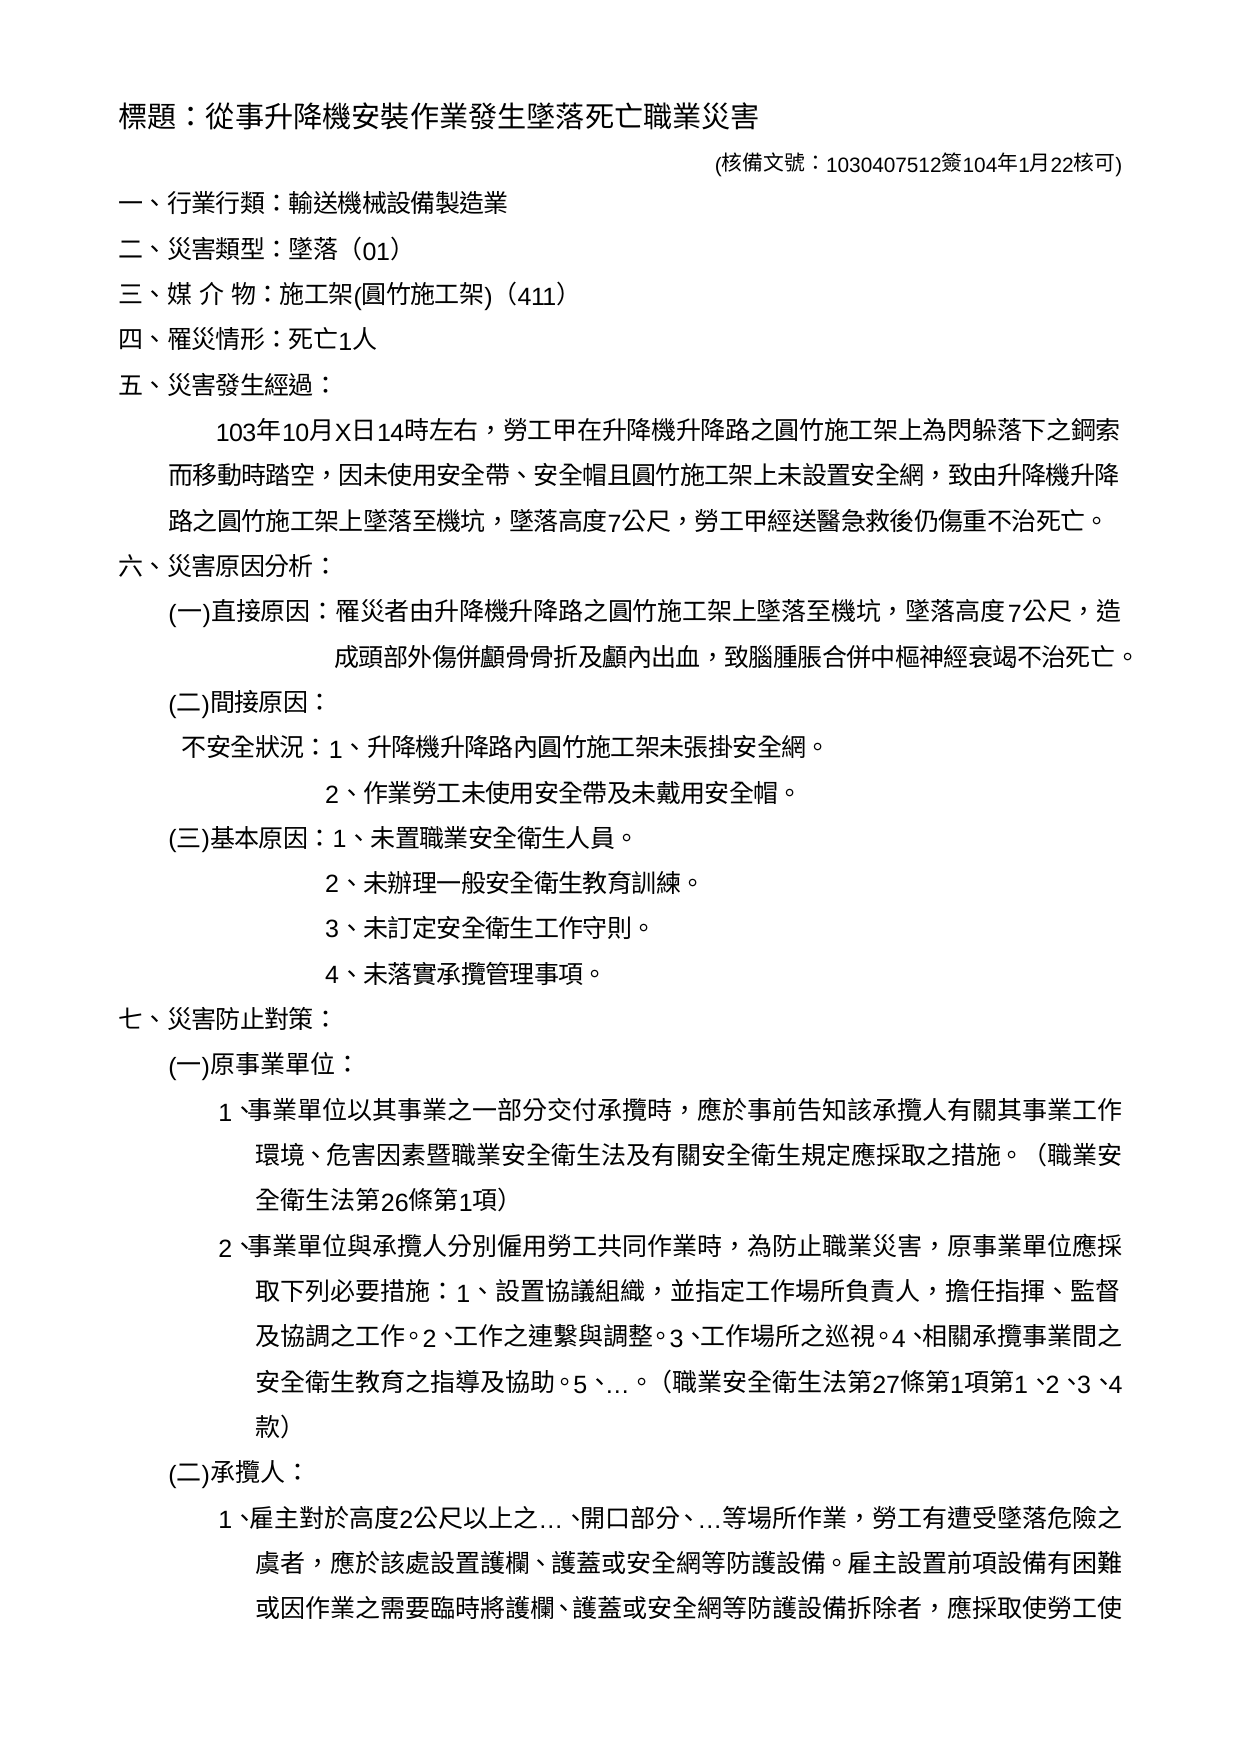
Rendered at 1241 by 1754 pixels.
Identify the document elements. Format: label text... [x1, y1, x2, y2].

text 一、行業行類：輸送機械設備製造業 [118, 184, 1122, 220]
text 七、災害防止對策： [118, 999, 1122, 1036]
text (二)承攬人： [168, 1453, 1122, 1489]
text 六、災害原因分析： [118, 546, 1122, 583]
text 2、事業單位與承攬人分別僱用勞工共同作業時，為防止職業災害，原事業單位應採取下列必要措施：1、設置協議組織，並指定工作場所負責人，擔任指揮、監督及協調之工作。2、工作之連繫與調整。3、工作場所之巡視。4、相關承攬事業間之安全衛生教育之指導及協助。5、…。（職業安全衛生法第27條第1項第1、2、3、4款） [218, 1226, 1122, 1444]
text 2、作業勞工未使用安全帶及未戴用安全帽。 [325, 773, 1122, 809]
text 3、未訂定安全衛生工作守則。 [168, 909, 1122, 945]
text 不安全狀況：1、升降機升降路內圓竹施工架未張掛安全網。 [182, 728, 1122, 764]
text 四、罹災情形：死亡1人 [118, 320, 1122, 356]
text 二、災害類型：墜落（01） [118, 229, 1122, 266]
text 1、事業單位以其事業之一部分交付承攬時，應於事前告知該承攬人有關其事業工作環境、危害因素暨職業安全衛生法及有關安全衛生規定應採取之措施。（職業安全衛生法第26條第1項） [218, 1090, 1122, 1217]
text 103年10月X日14時左右，勞工甲在升降機升降路之圓竹施工架上為閃躲落下之鋼索而移動時踏空，因未使用安全帶、安全帽且圓竹施工架上未設置安全網，致由升降機升降路之圓竹施工架上墜落至機坑，墜落高度7公尺，勞工甲經送醫急救後仍傷重不治死亡。 [168, 411, 1122, 537]
text (核備文號：1030407512簽104年1月22核可) [118, 146, 1122, 176]
text (三)基本原因：1、未置職業安全衛生人員。 [168, 818, 1122, 854]
text 1、雇主對於高度2公尺以上之…、開口部分、…等場所作業，勞工有遭受墜落危險之虞者，應於該處設置護欄、護蓋或安全網等防護設備。雇主設置前項設備有困難，或因作業之需要臨時將護欄、護蓋或安全網等防護設備拆除者，應採取使勞工使用安全帶等防止墜落致勞工遭受危險之措施。(營造安全衛生設施標準第19條暨職業安全衛生法第6條第1項) [218, 1498, 1122, 1625]
text 標題：從事升降機安裝作業發生墜落死亡職業災害 [118, 93, 1122, 136]
text (一)直接原因：罹災者由升降機升降路之圓竹施工架上墜落至機坑，墜落高度7公尺，造成頭部外傷併顱骨骨折及顱內出血，致腦腫脹合併中樞神經衰竭不治死亡。 [168, 592, 1122, 673]
text 4、未落實承攬管理事項。 [168, 954, 1122, 991]
text (一)原事業單位： [168, 1045, 1122, 1081]
text 五、災害發生經過： [118, 365, 1122, 401]
text 三、媒 介 物：施工架(圓竹施工架)（411） [118, 274, 1122, 311]
text (二)間接原因： [168, 682, 1122, 719]
text 2、未辦理一般安全衛生教育訓練。 [168, 864, 1122, 900]
